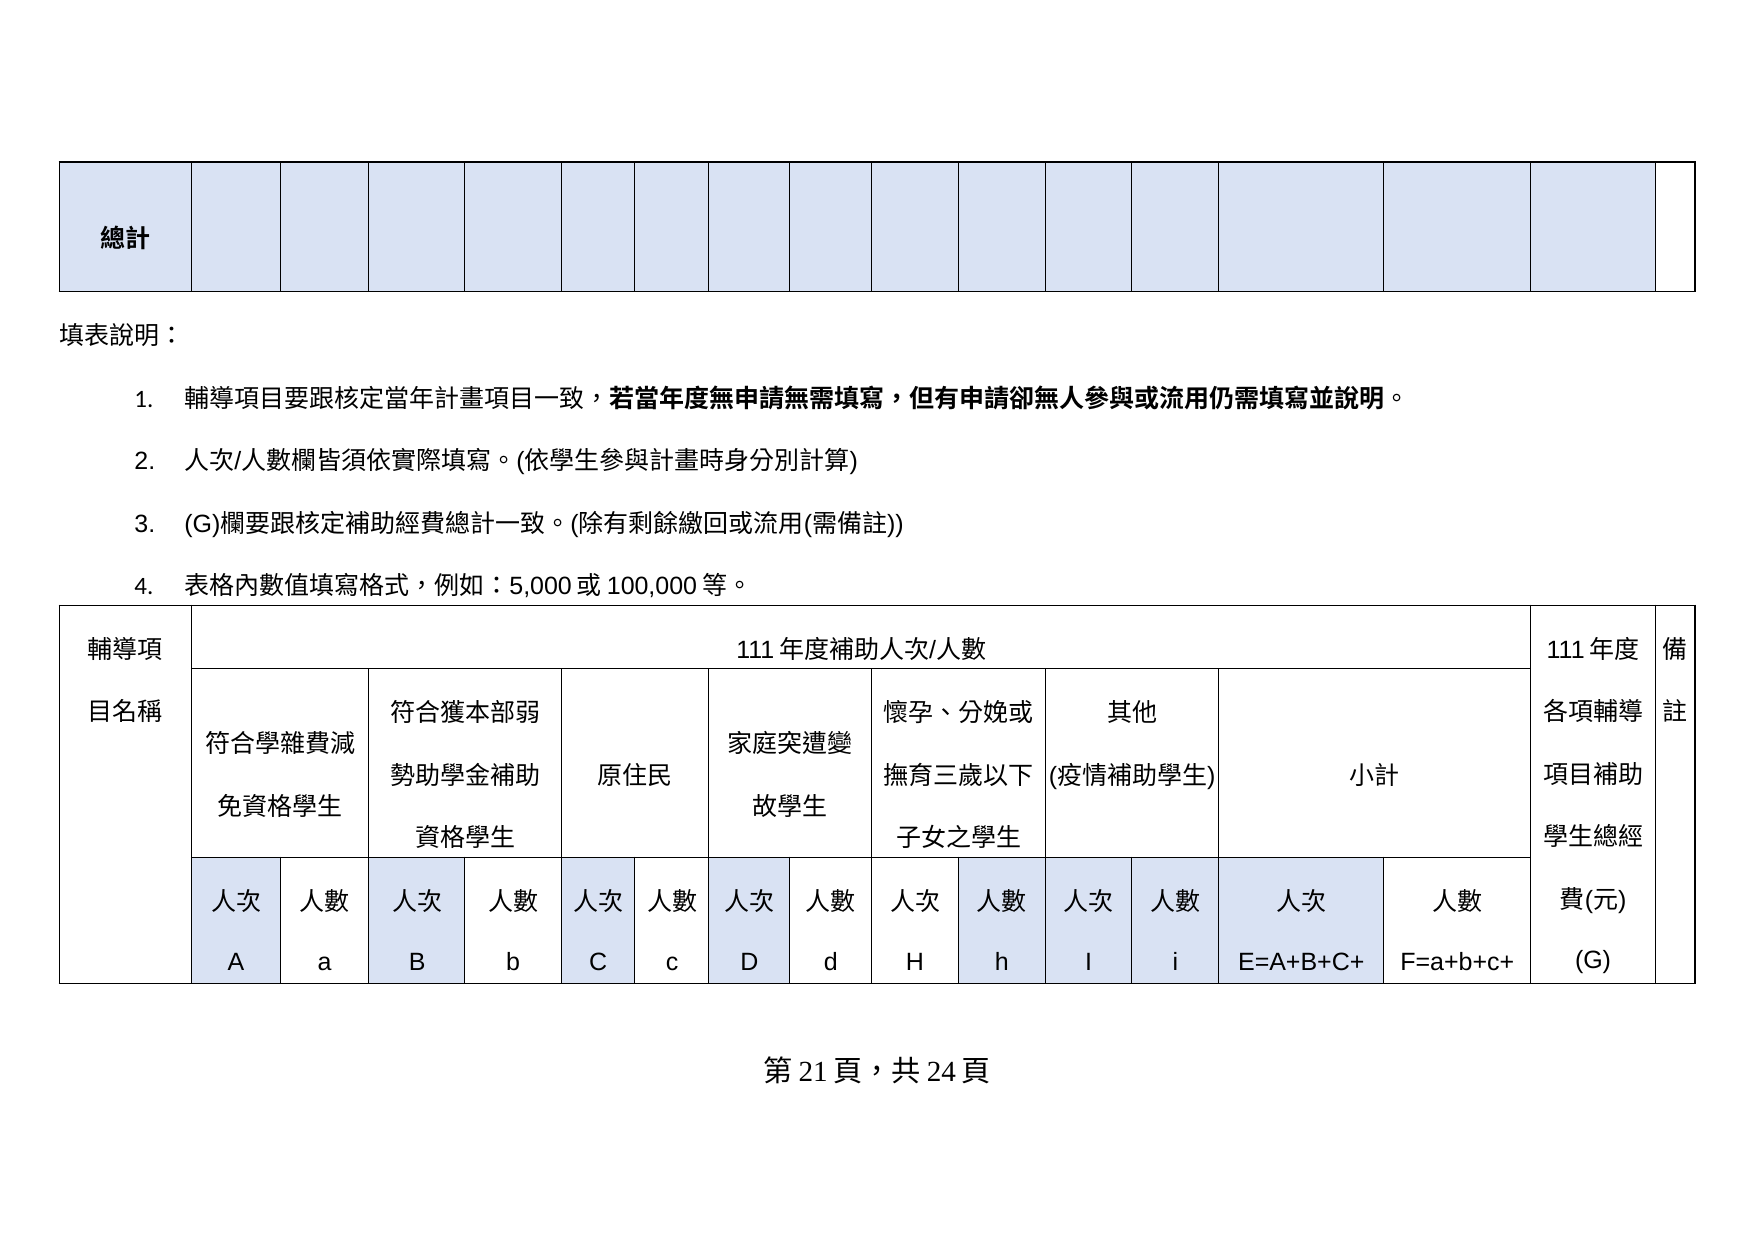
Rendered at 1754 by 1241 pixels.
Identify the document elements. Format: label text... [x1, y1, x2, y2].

table_cell 人數 F=a+b+c+ [1384, 858, 1530, 983]
table_cell 懷孕、分娩或撫育三歲以下子女之學生 [872, 669, 1045, 857]
table_cell 符合學雜費減免資格學生 [192, 669, 368, 857]
table_cell [709, 163, 789, 291]
table_header 111年度各項輔導項目補助學生總經費(元) (G) [1531, 606, 1655, 983]
table_cell 人數 a [281, 858, 368, 983]
table_cell [1531, 163, 1655, 291]
table_cell 人次 D [709, 858, 789, 983]
list (G)欄要跟核定補助經費總計一致。(除有剩餘繳回或流用(需備註)) [134, 479, 1695, 542]
table_cell 其他 (疫情補助學生) [1046, 669, 1218, 857]
table_cell 人數 c [635, 858, 708, 983]
list 表格內數值填寫格式，例如：5,000或100,000等。 [134, 542, 1695, 604]
table_cell [1046, 163, 1131, 291]
table_cell 人數 d [790, 858, 871, 983]
table_cell [1132, 163, 1218, 291]
table_cell [562, 163, 634, 291]
table_cell 人次 I [1046, 858, 1131, 983]
table_cell [635, 163, 708, 291]
text 填表說明： [59, 292, 1695, 354]
table_cell [872, 163, 958, 291]
table_cell 原住民 [562, 669, 708, 857]
table_cell 總計 [60, 163, 191, 291]
table_header 111年度補助人次/人數 [192, 606, 1530, 668]
table_cell 家庭突遭變故學生 [709, 669, 871, 857]
table_cell 人次 C [562, 858, 634, 983]
table_cell [192, 163, 280, 291]
table_cell 人數 i [1132, 858, 1218, 983]
table_cell [790, 163, 871, 291]
table_cell 人次 E=A+B+C+ [1219, 858, 1383, 983]
list 人次/人數欄皆須依實際填寫。(依學生參與計畫時身分別計算) [134, 417, 1695, 479]
table_cell [465, 163, 561, 291]
table_cell 小計 [1219, 669, 1530, 857]
list 輔導項目要跟核定當年計畫項目一致，若當年度無申請無需填寫，但有申請卻無人參與或流用仍需填寫並說明。 [134, 354, 1695, 417]
table_cell [1656, 163, 1694, 291]
table_cell 人次 A [192, 858, 280, 983]
table_cell [369, 163, 464, 291]
table_cell 人次 B [369, 858, 464, 983]
table_cell [281, 163, 368, 291]
table_cell 人數 h [959, 858, 1045, 983]
table_cell [1219, 163, 1383, 291]
table_cell [959, 163, 1045, 291]
table_header 備註 [1656, 606, 1694, 983]
table_header 輔導項 目名稱 [60, 606, 191, 983]
table_cell 人數 b [465, 858, 561, 983]
table_cell 符合獲本部弱勢助學金補助資格學生 [369, 669, 561, 857]
table_cell 人次 H [872, 858, 958, 983]
table_cell [1384, 163, 1530, 291]
